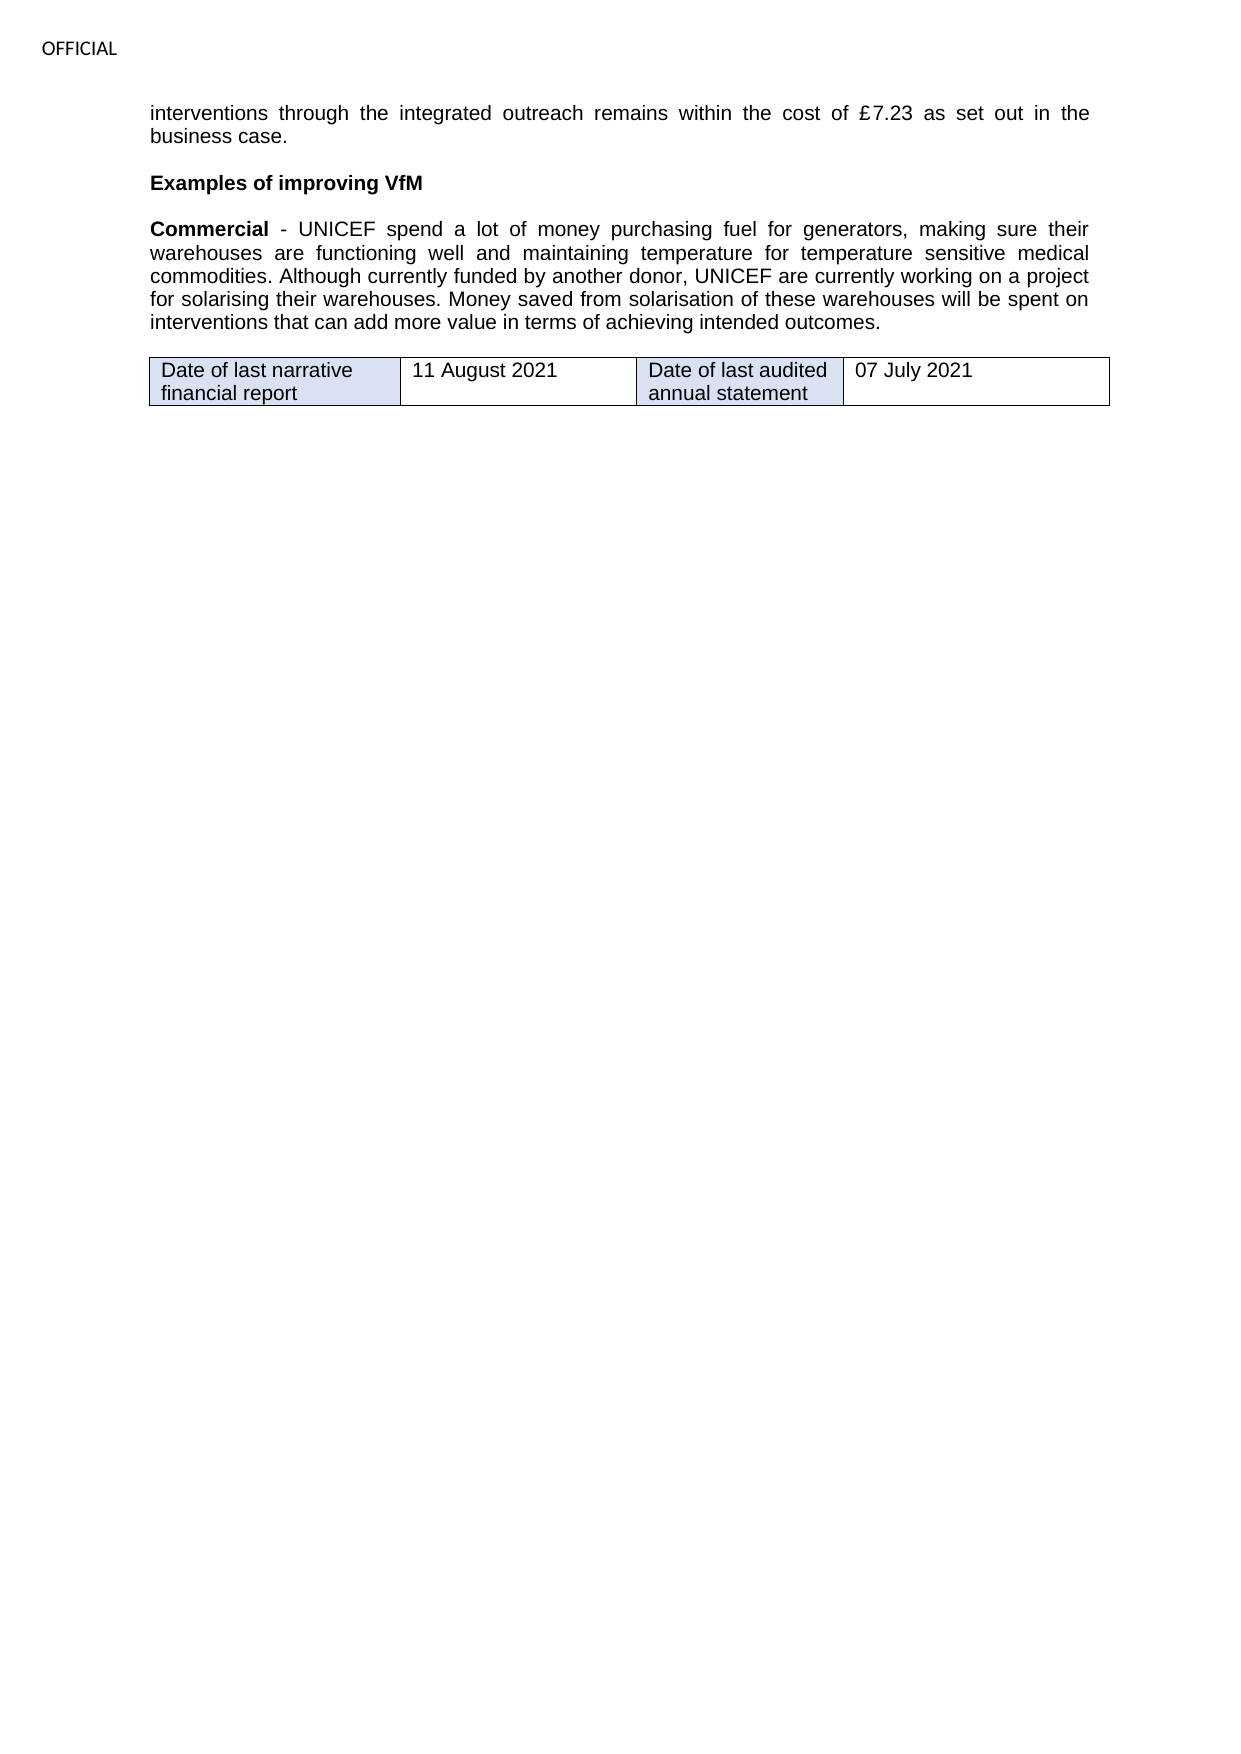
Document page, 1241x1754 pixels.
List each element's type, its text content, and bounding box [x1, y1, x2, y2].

table_header Date of last audited annual statement [637, 358, 843, 405]
table_header 07 July 2021 [844, 358, 1109, 405]
text Commercial - UNICEF spend a lot of money purchasing fuel for generators, making sure their warehouses are functioning well and maintaining temperature for temperature sensitive medical commodities. Although currently funded by another donor, UNICEF are currently working on a project for solarising their warehouses. Money saved from solarisation of these warehouses will be spent on interventions that can add more value in terms of achieving intended outcomes. [150, 218, 1090, 334]
table_header Date of last narrative financial report [150, 358, 400, 405]
text Examples of improving VfM [150, 171, 1090, 194]
table_header 11 August 2021 [401, 358, 636, 405]
text interventions through the integrated outreach remains within the cost of £7.23 as set out in the business case. [150, 102, 1090, 148]
